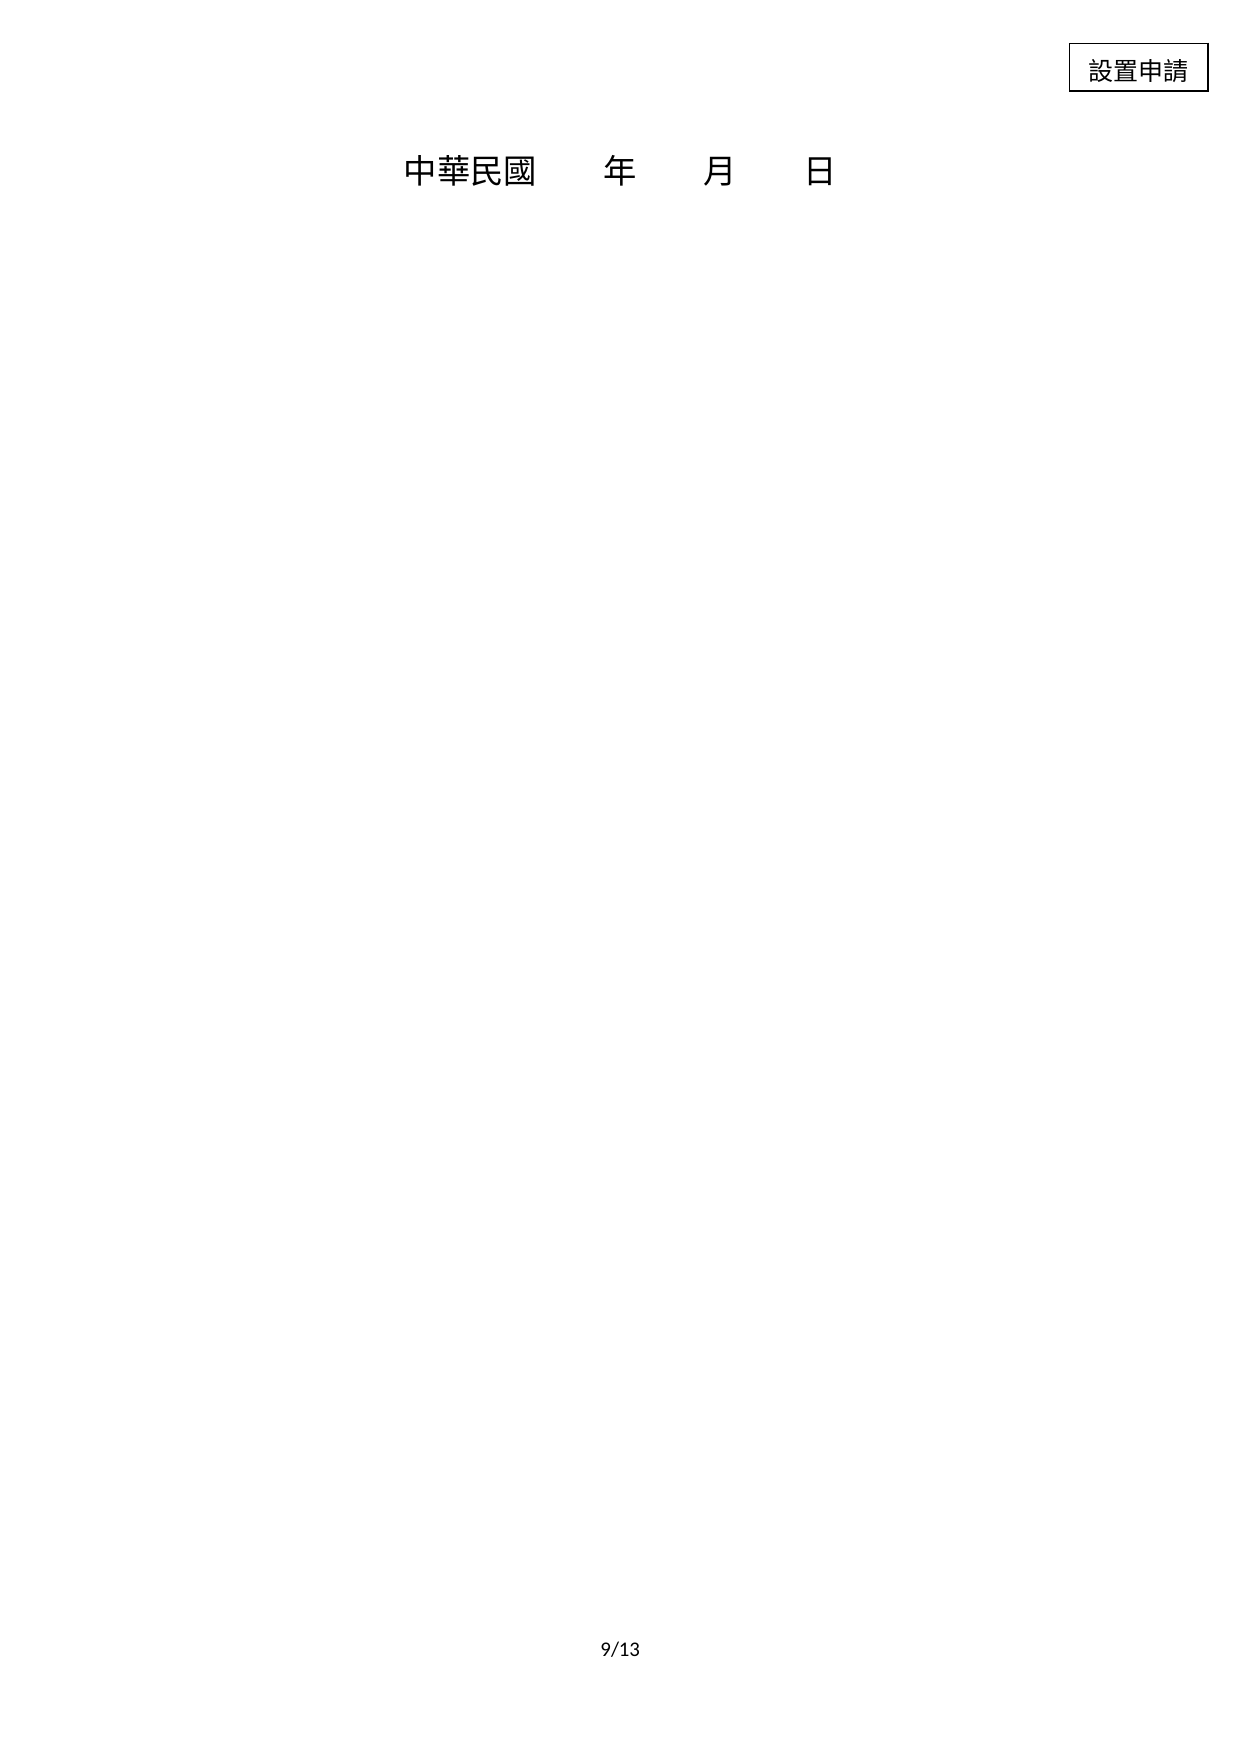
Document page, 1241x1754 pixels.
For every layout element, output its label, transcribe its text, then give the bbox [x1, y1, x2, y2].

text 中華民國 年 月 日 [118, 127, 1122, 189]
